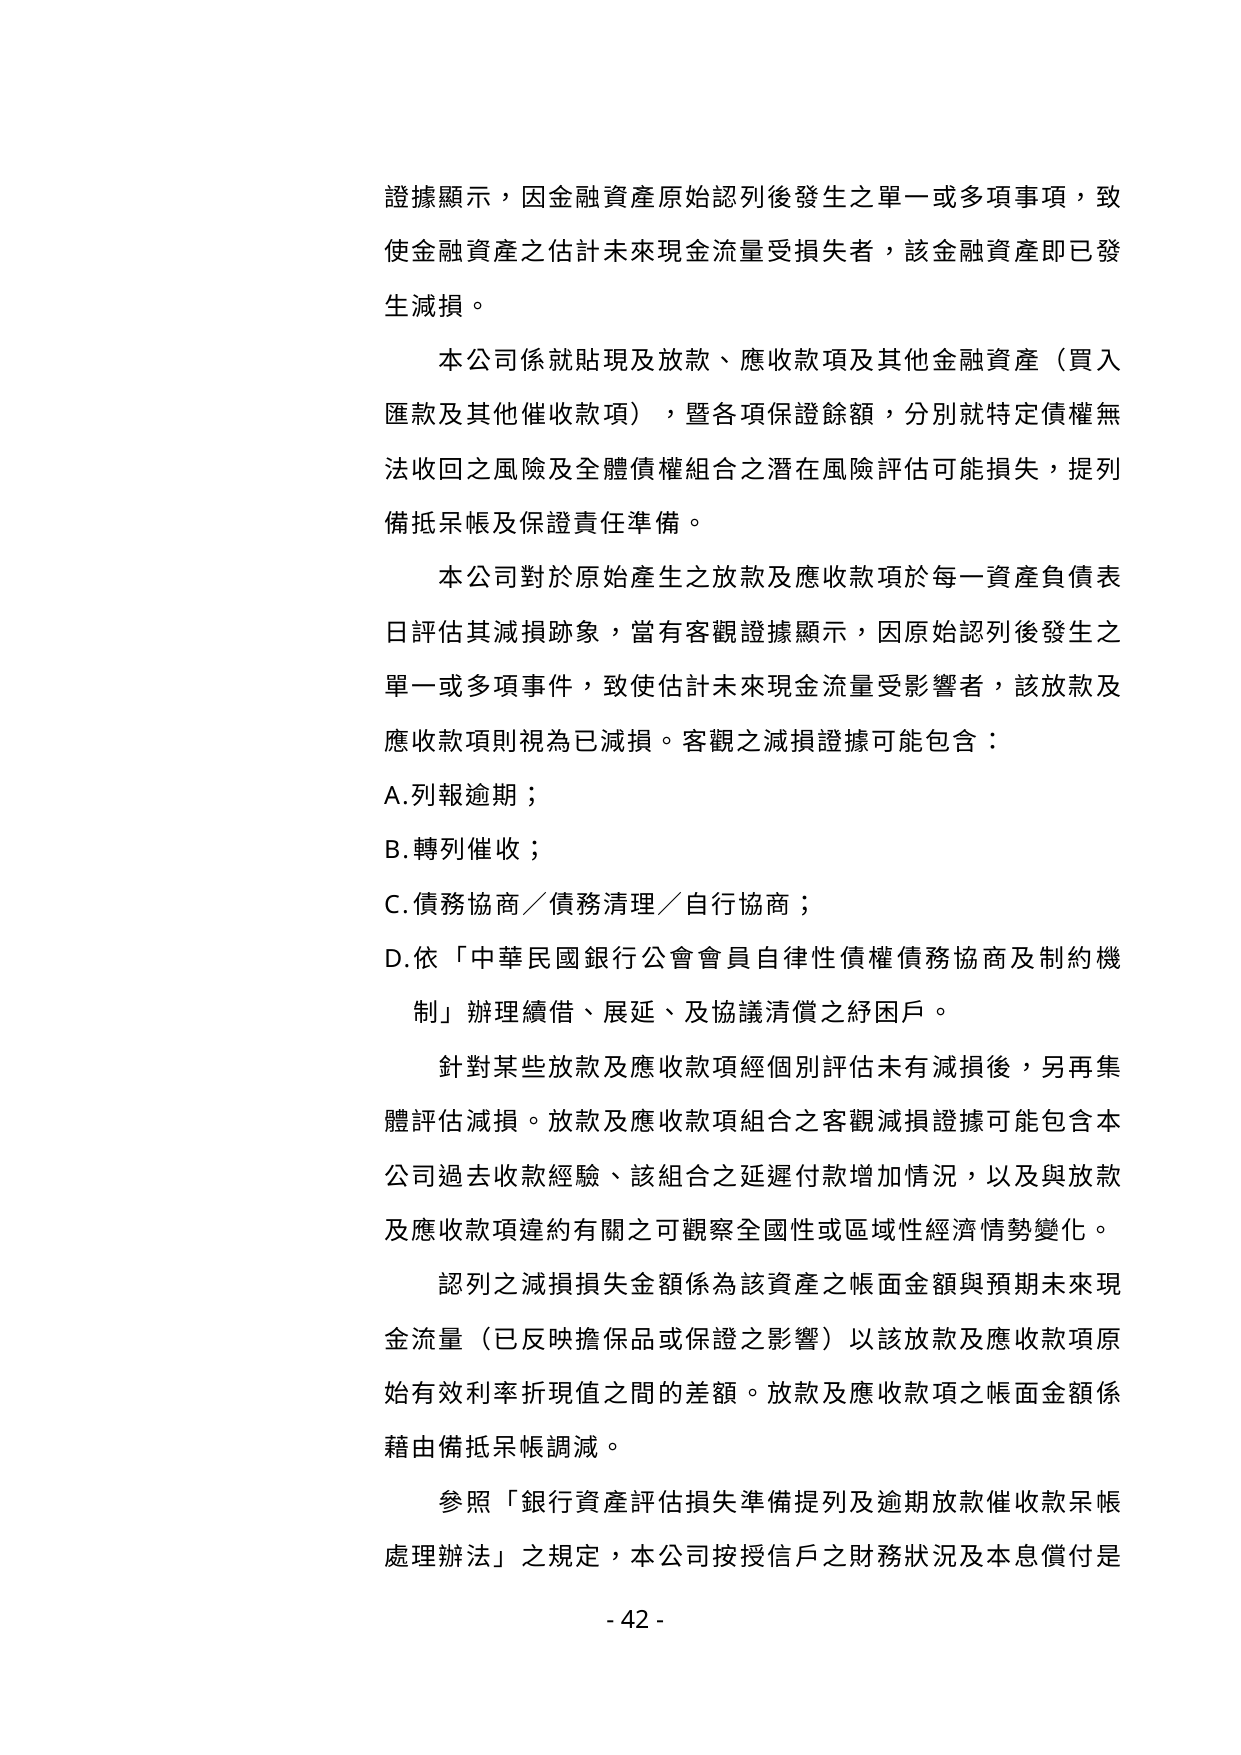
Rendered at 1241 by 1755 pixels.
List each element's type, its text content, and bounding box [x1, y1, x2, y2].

text 參照「銀行資產評估損失準備提列及逾期放款催收款呆帳處理辦法」之規定，本公司按授信戶之財務狀況及本息償付是 [384, 1482, 1122, 1573]
text 針對某些放款及應收款項經個別評估未有減損後，另再集體評估減損。放款及應收款項組合之客觀減損證據可能包含本公司過去收款經驗、該組合之延遲付款增加情況，以及與放款及應收款項違約有關之可觀察全國性或區域性經濟情勢變化。 [384, 1047, 1122, 1247]
text 認列之減損損失金額係為該資產之帳面金額與預期未來現金流量（已反映擔保品或保證之影響）以該放款及應收款項原始有效利率折現值之間的差額。放款及應收款項之帳面金額係藉由備抵呆帳調減。 [384, 1265, 1122, 1464]
text 證據顯示，因金融資產原始認列後發生之單一或多項事項，致使金融資產之估計未來現金流量受損失者，該金融資產即已發生減損。 [384, 177, 1122, 322]
text D.依「中華民國銀行公會會員自律性債權債務協商及制約機制」辦理續借、展延、及協議清償之紓困戶。 [384, 938, 1122, 1029]
text 本公司對於原始產生之放款及應收款項於每一資產負債表日評估其減損跡象，當有客觀證據顯示，因原始認列後發生之單一或多項事件，致使估計未來現金流量受影響者，該放款及應收款項則視為已減損。客觀之減損證據可能包含： [384, 558, 1122, 757]
text C. 債務協商／債務清理／自行協商； [384, 884, 1122, 920]
text A.列報逾期； [384, 775, 1122, 812]
text 本公司係就貼現及放款、應收款項及其他金融資產（買入匯款及其他催收款項），暨各項保證餘額，分別就特定債權無法收回之風險及全體債權組合之潛在風險評估可能損失，提列備抵呆帳及保證責任準備。 [384, 340, 1122, 540]
text B. 轉列催收； [384, 830, 1122, 866]
